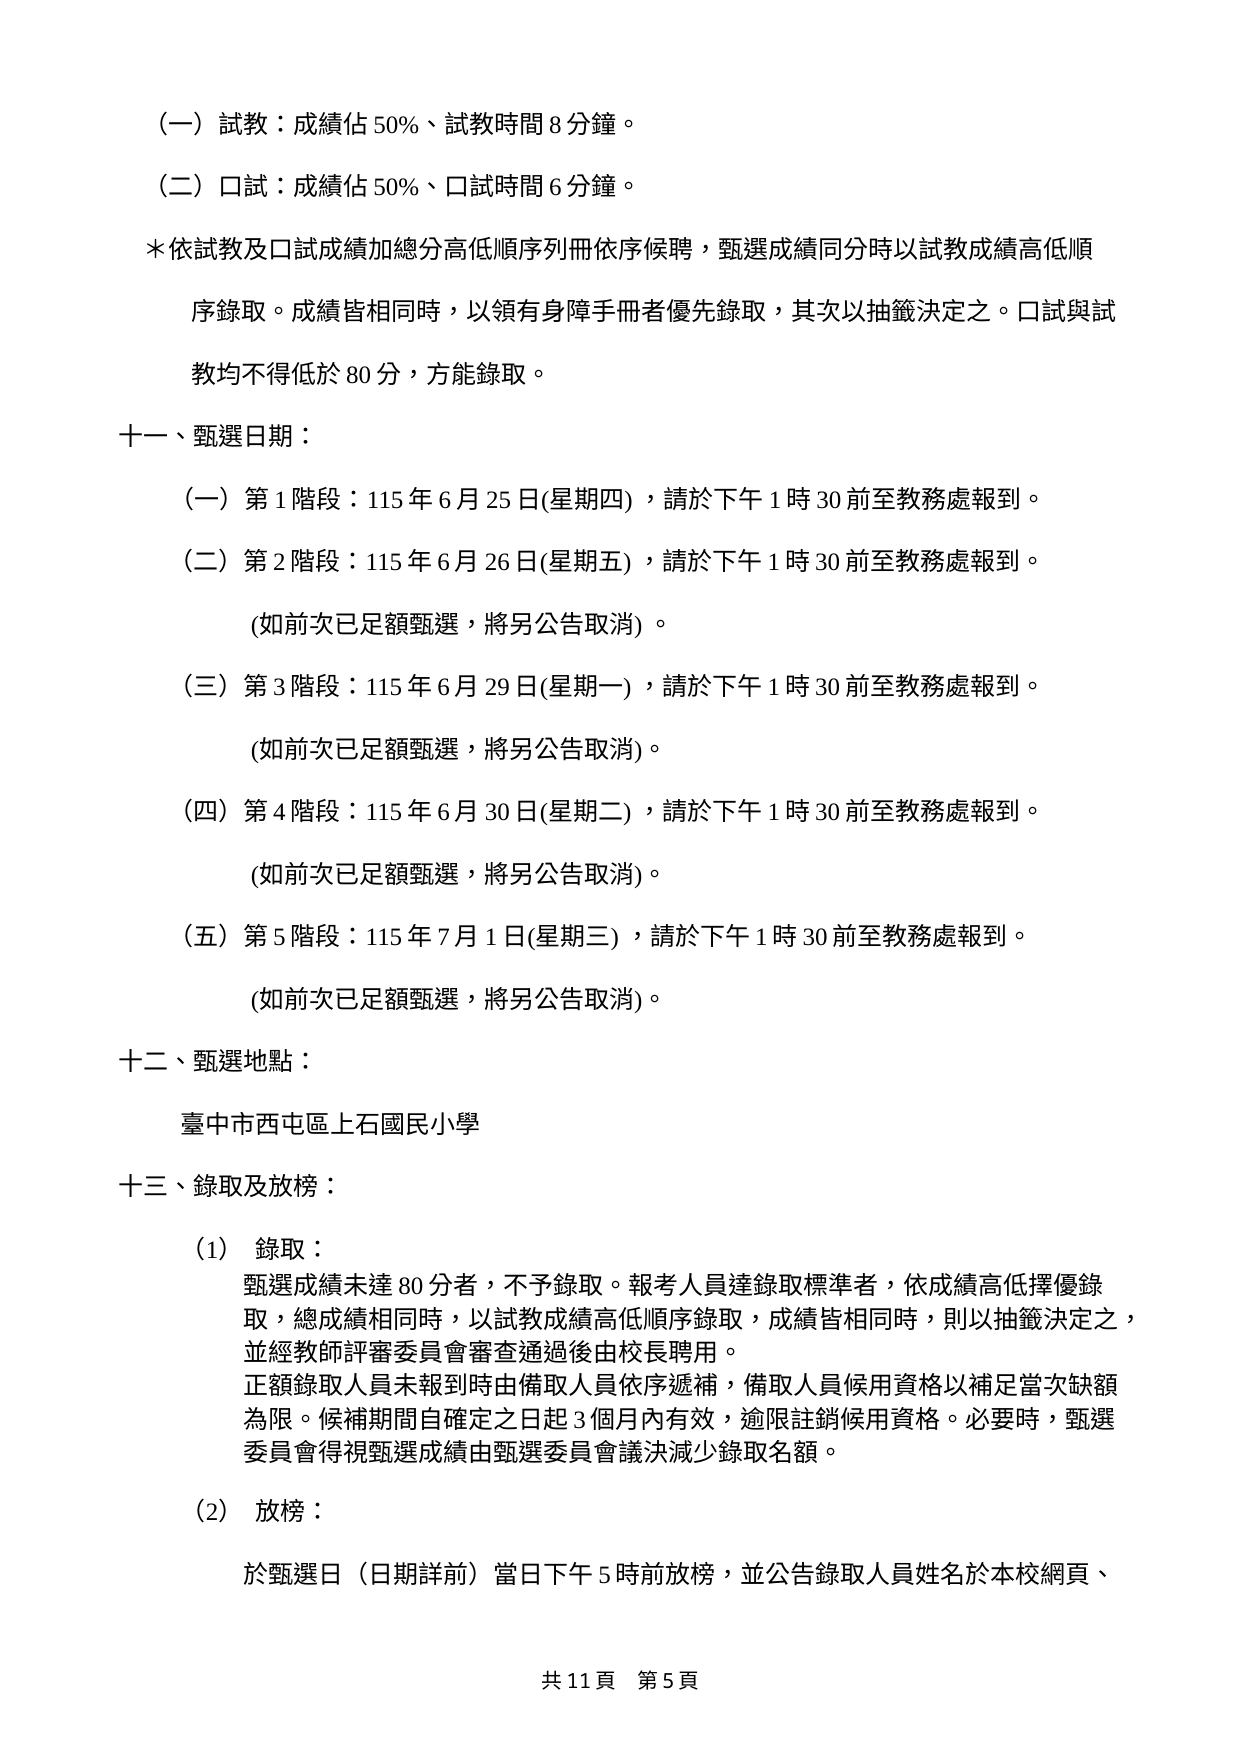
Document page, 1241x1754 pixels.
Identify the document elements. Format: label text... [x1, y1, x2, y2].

text 於甄選日（日期詳前）當日下午5時前放榜，並公告錄取人員姓名於本校網頁、 [243, 1531, 1122, 1593]
text （四）第4階段：115年6月30日(星期二) ，請於下午1時30前至教務處報到。 [168, 768, 1122, 831]
text (如前次已足額甄選，將另公告取消) 。 [168, 581, 1122, 643]
text （三）第3階段：115年6月29日(星期一) ，請於下午1時30前至教務處報到。 [168, 643, 1122, 706]
text （二）口試：成績佔50%、口試時間6分鐘。 [118, 143, 1122, 206]
text 甄選成績未達80分者，不予錄取。報考人員達錄取標準者，依成績高低擇優錄取，總成績相同時，以試教成績高低順序錄取，成績皆相同時，則以抽籤決定之，並經教師評審委員會審查通過後由校長聘用。 [243, 1268, 1122, 1368]
text (如前次已足額甄選，將另公告取消)。 [168, 831, 1122, 893]
text 臺中市西屯區上石國民小學 [181, 1081, 1122, 1143]
text 十一、甄選日期： [118, 393, 1122, 456]
list 放榜： [181, 1468, 1122, 1531]
text （五）第5階段：115年7月1日(星期三) ，請於下午1時30前至教務處報到。 [168, 893, 1122, 956]
text 十二、甄選地點： [118, 1018, 1122, 1081]
text （二）第2階段：115年6月26日(星期五) ，請於下午1時30前至教務處報到。 [168, 518, 1122, 581]
text （一）第1階段：115年6月25日(星期四) ，請於下午1時30前至教務處報到。 [168, 456, 1122, 518]
text ＊依試教及口試成績加總分高低順序列冊依序候聘，甄選成績同分時以試教成績高低順 序錄取。成績皆相同時，以領有身障手冊者優先錄取，其次以抽籤決定之。口試與試教均不得低於80分，方能錄取。 [118, 206, 1122, 393]
text 正額錄取人員未報到時由備取人員依序遞補，備取人員候用資格以補足當次缺額為限。候補期間自確定之日起3個月內有效，逾限註銷候用資格。必要時，甄選委員會得視甄選成績由甄選委員會議決減少錄取名額。 [243, 1368, 1122, 1468]
text 十三、錄取及放榜： [118, 1143, 1122, 1206]
list 錄取： [181, 1206, 1122, 1268]
text （一）試教：成績佔50%、試教時間8分鐘。 [118, 81, 1122, 143]
text (如前次已足額甄選，將另公告取消)。 [168, 706, 1122, 768]
text (如前次已足額甄選，將另公告取消)。 [168, 956, 1122, 1018]
